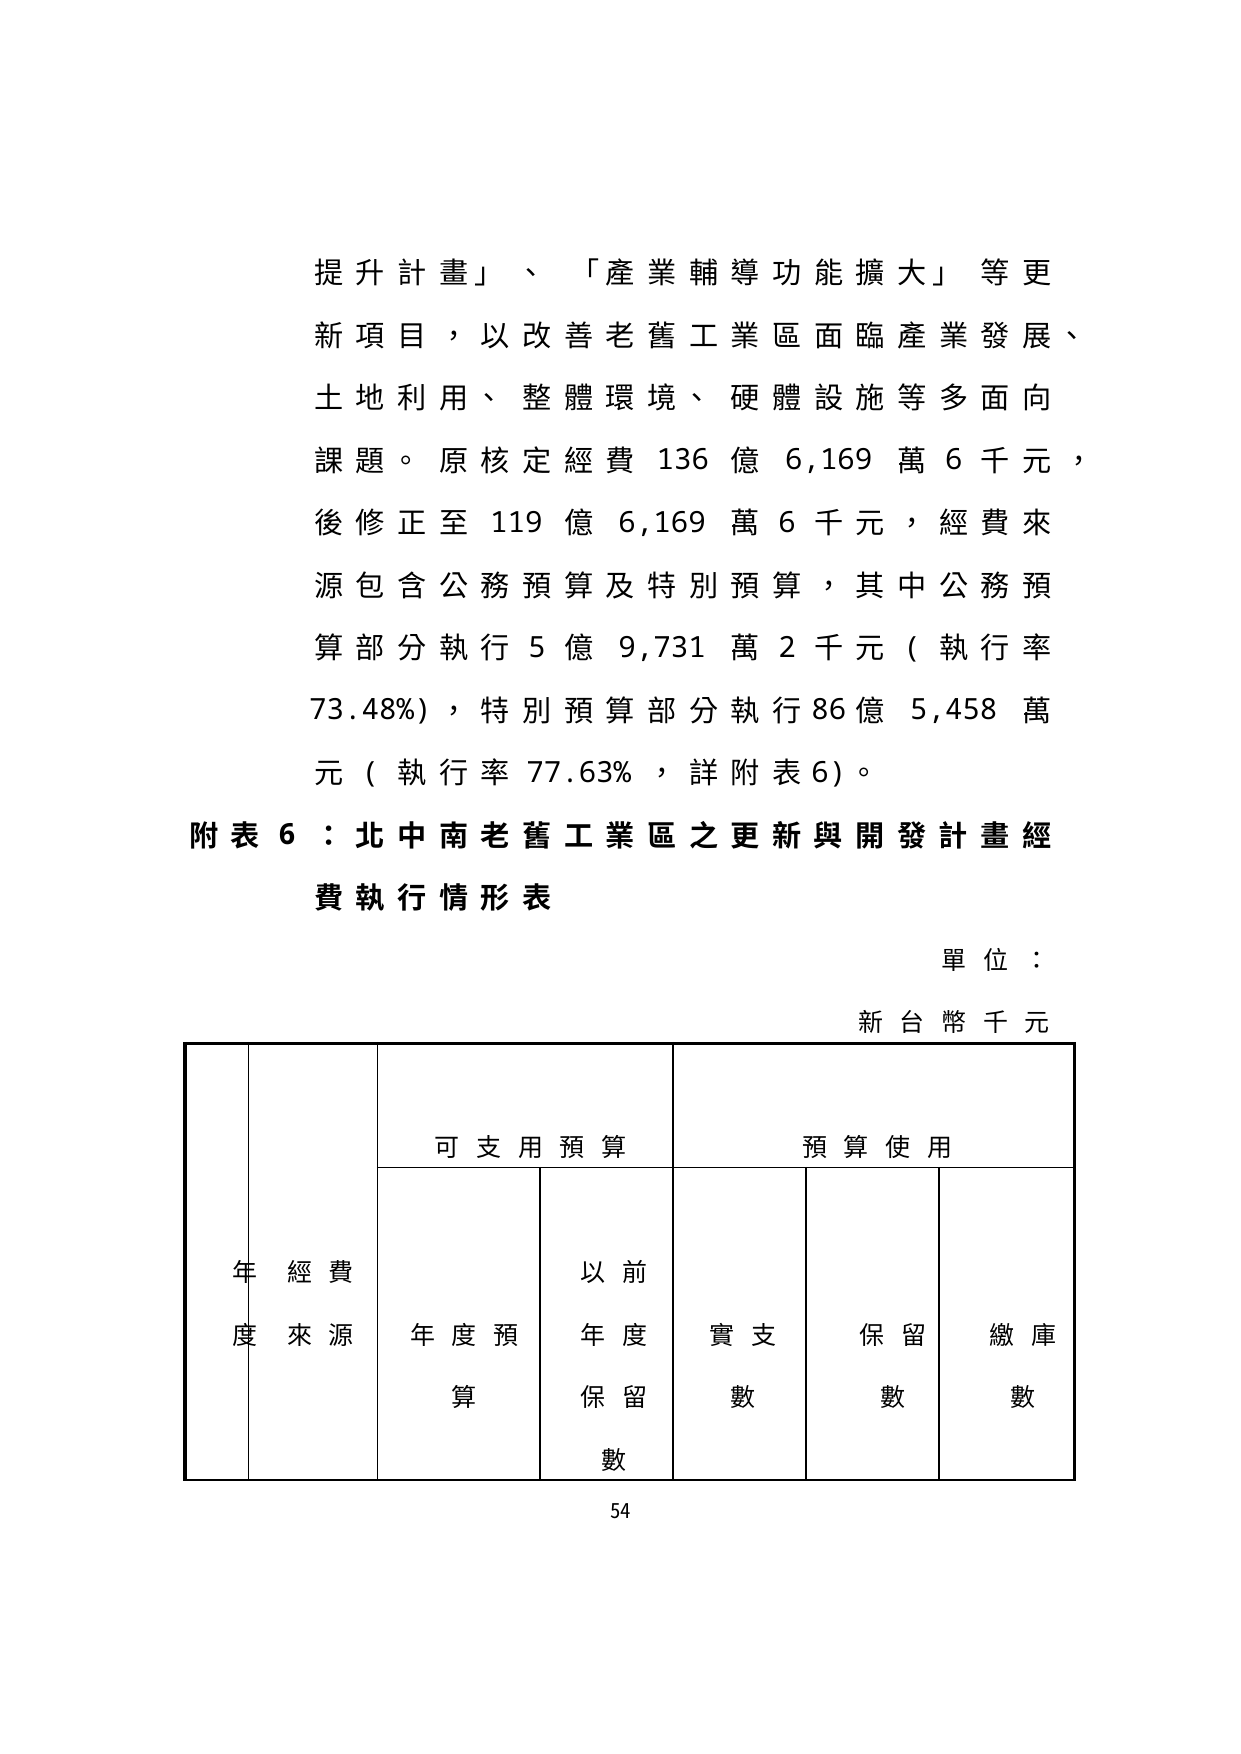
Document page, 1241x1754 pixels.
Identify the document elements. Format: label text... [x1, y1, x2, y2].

table_header 經費來源 [249, 1045, 377, 1479]
table_header 年度 [187, 1045, 248, 1479]
table_cell 繳庫數 [940, 1168, 1073, 1479]
text 附表6：北中南老舊工業區之更新與開發計畫經費執行情形表 [183, 792, 1058, 917]
table_cell 年度預算 [378, 1168, 539, 1479]
table_cell 實支數 [674, 1168, 805, 1479]
table_cell 以前年度 保留數 [541, 1168, 672, 1479]
table_header 可支用預算 [378, 1045, 672, 1167]
table_header 預算使用 [674, 1045, 1073, 1167]
table_cell 保留數 [807, 1168, 938, 1479]
text 鑒於國內老舊工業區若不持續投入資源於硬體更新、推動產業升級、轉型，將會導致工業區逐漸面臨廠商流失、產業出走之困境。行政院於98年藉由特別預算財源，推動北中南老舊工業區之更新與開發計畫，以工業局轄管工業區為計畫對象，辦理「工業區活化再造整合計畫」、「單點式項目更新計畫」、「工業區污水管線更生汰換及污水處理廠擴(整)建與功能提升計畫」、「產業輔導功能擴大」等更新項目，以改善老舊工業區面臨產業發展、土地利用、整體環境、硬體設施等多面向課題。原核定經費136億6,169萬6千元，後修正至119億6,169萬6千元，經費來源包含公務預算及特別預算，其中公務預算部分執行5億9,731萬2千元(執行率73.48%)，特別預算部分執行86億5,458萬元(執行率77.63%，詳附表6)。 [301, 229, 1058, 792]
text 單位：新台幣千元 [242, 917, 1058, 1042]
